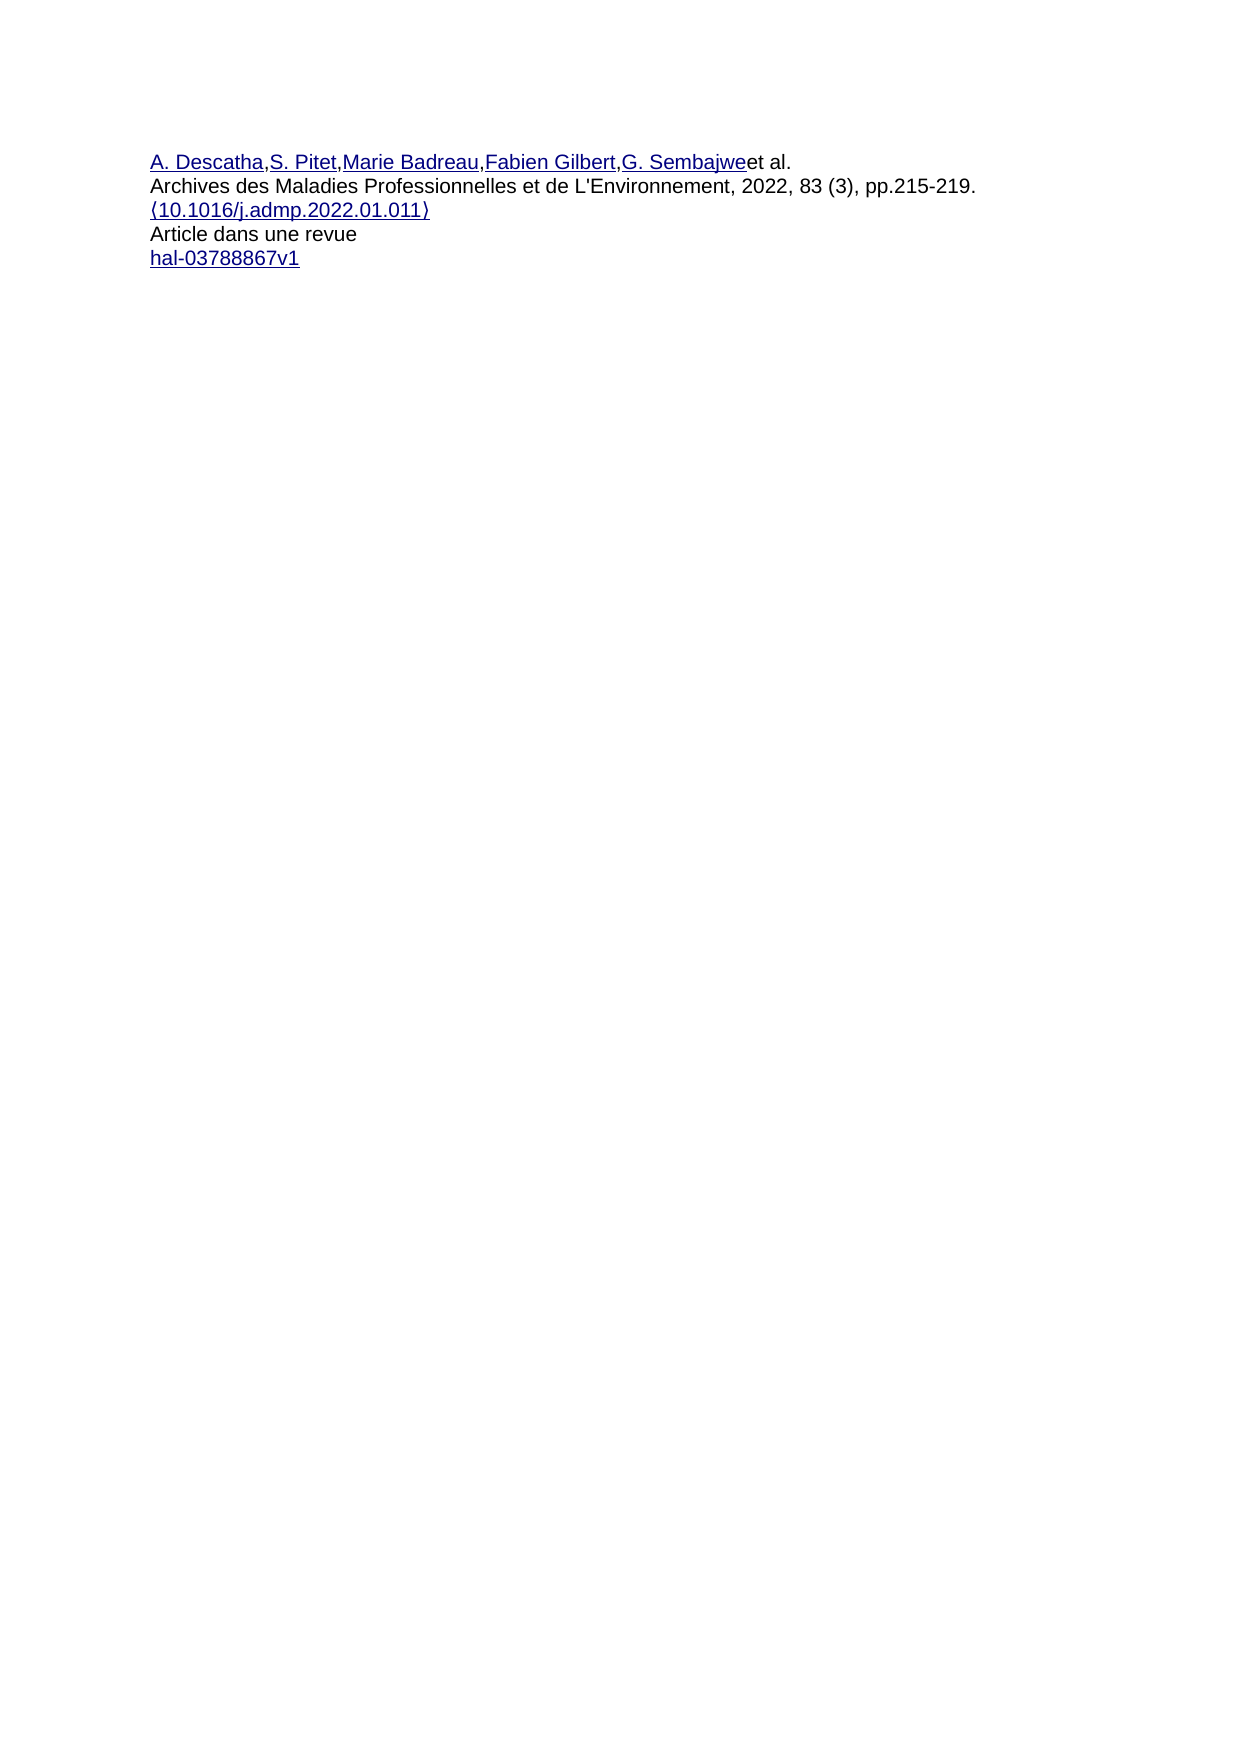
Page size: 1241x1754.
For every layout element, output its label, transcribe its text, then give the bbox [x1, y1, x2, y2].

table_cell A. Descatha,S. Pitet,Marie Badreau,Fabien Gilbert,G. Sembajweet al. Archives des Maladies Professionnelles et de L'Environnement, 2022, 83 (3), pp.215-219. ⟨10.1016/j.admp.2022.01.011⟩ Article dans une revue hal-03788867v1 [150, 150, 1090, 270]
